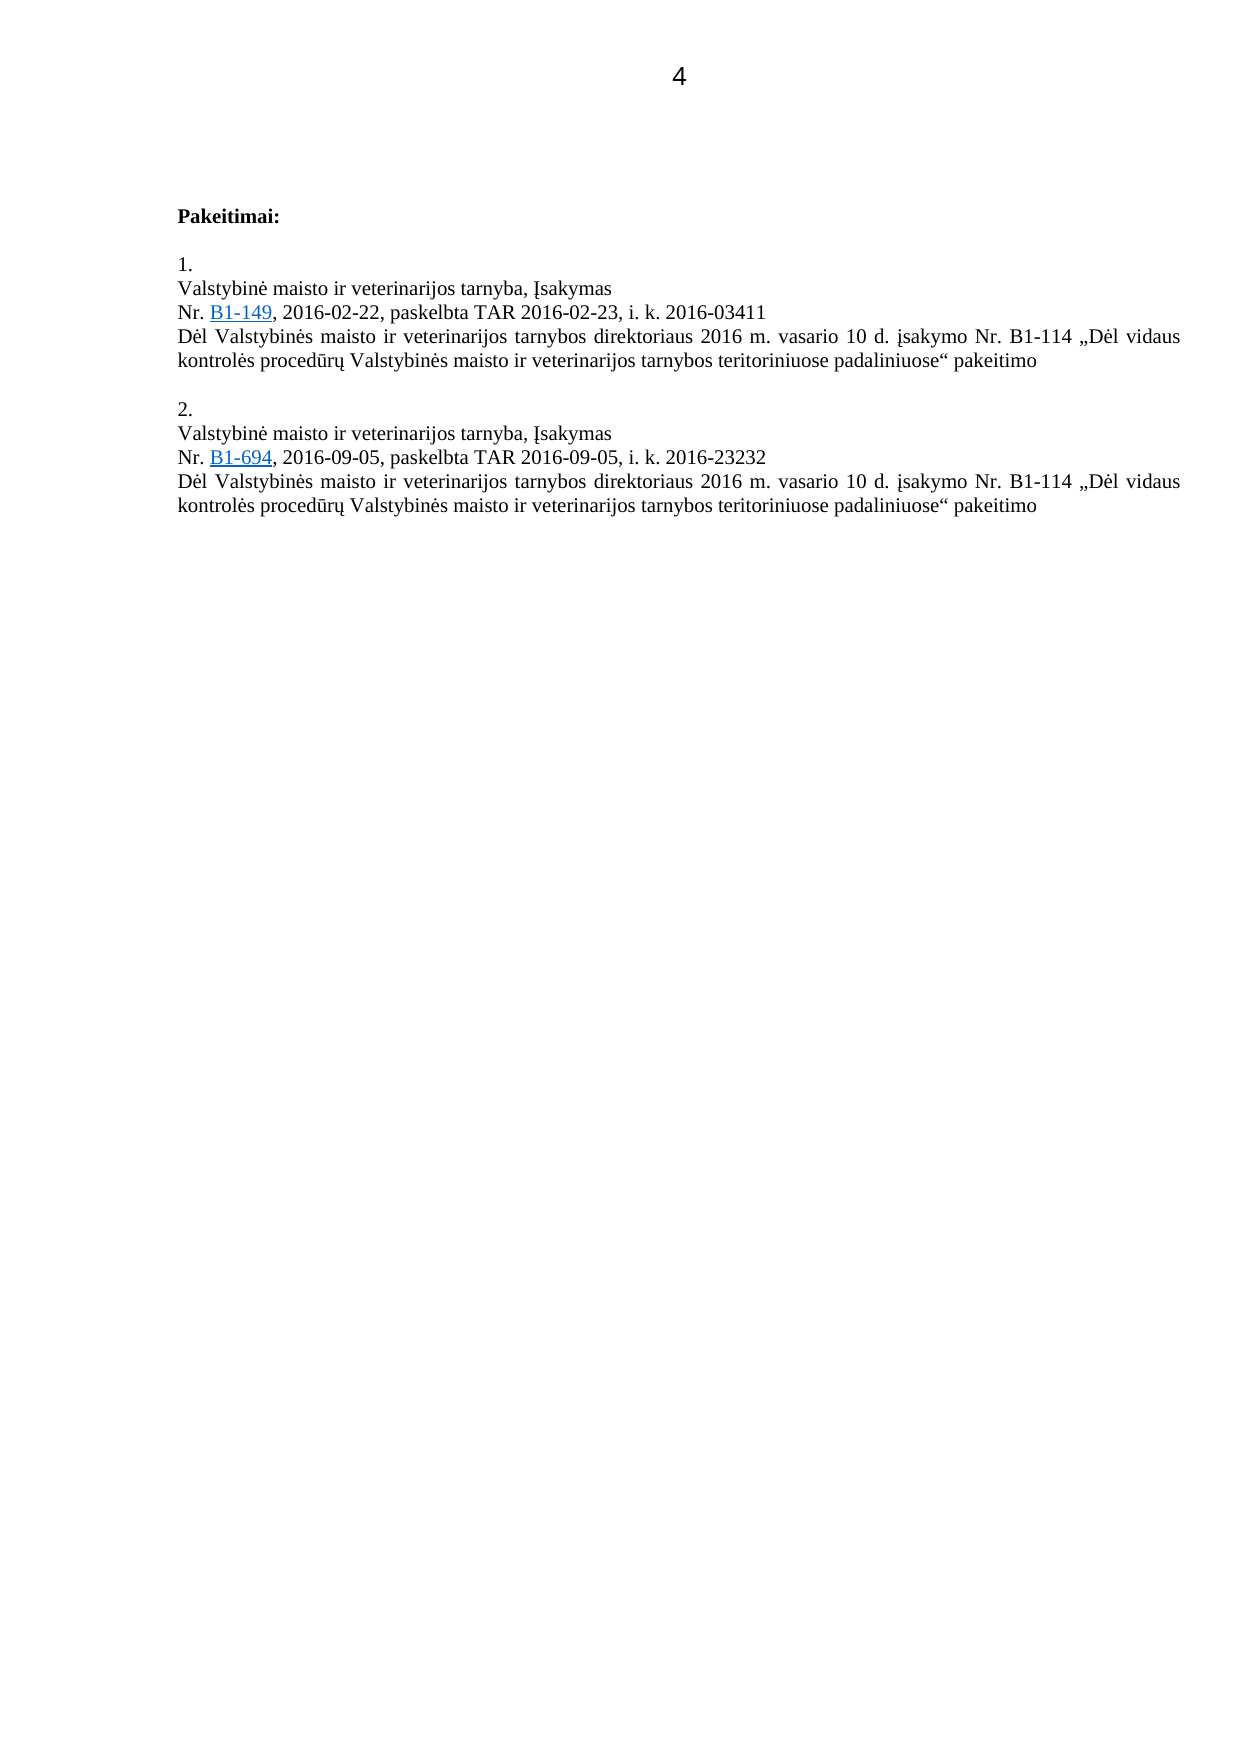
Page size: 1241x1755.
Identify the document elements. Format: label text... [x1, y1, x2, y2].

text Valstybinė maisto ir veterinarijos tarnyba, Įsakymas [177, 276, 1181, 300]
text 2. [177, 397, 1181, 421]
text Pakeitimai: [177, 204, 1181, 228]
text 1. [177, 252, 1181, 276]
text Dėl Valstybinės maisto ir veterinarijos tarnybos direktoriaus 2016 m. vasario 10 d. įsakymo Nr. B1-114 „Dėl vidaus kontrolės procedūrų Valstybinės maisto ir veterinarijos tarnybos teritoriniuose padaliniuose“ pakeitimo [177, 469, 1181, 517]
text Valstybinė maisto ir veterinarijos tarnyba, Įsakymas [177, 421, 1181, 445]
text Nr. B1-694, 2016-09-05, paskelbta TAR 2016-09-05, i. k. 2016-23232 [177, 445, 1181, 469]
text Dėl Valstybinės maisto ir veterinarijos tarnybos direktoriaus 2016 m. vasario 10 d. įsakymo Nr. B1-114 „Dėl vidaus kontrolės procedūrų Valstybinės maisto ir veterinarijos tarnybos teritoriniuose padaliniuose“ pakeitimo [177, 324, 1181, 372]
text Nr. B1-149, 2016-02-22, paskelbta TAR 2016-02-23, i. k. 2016-03411 [177, 300, 1181, 324]
